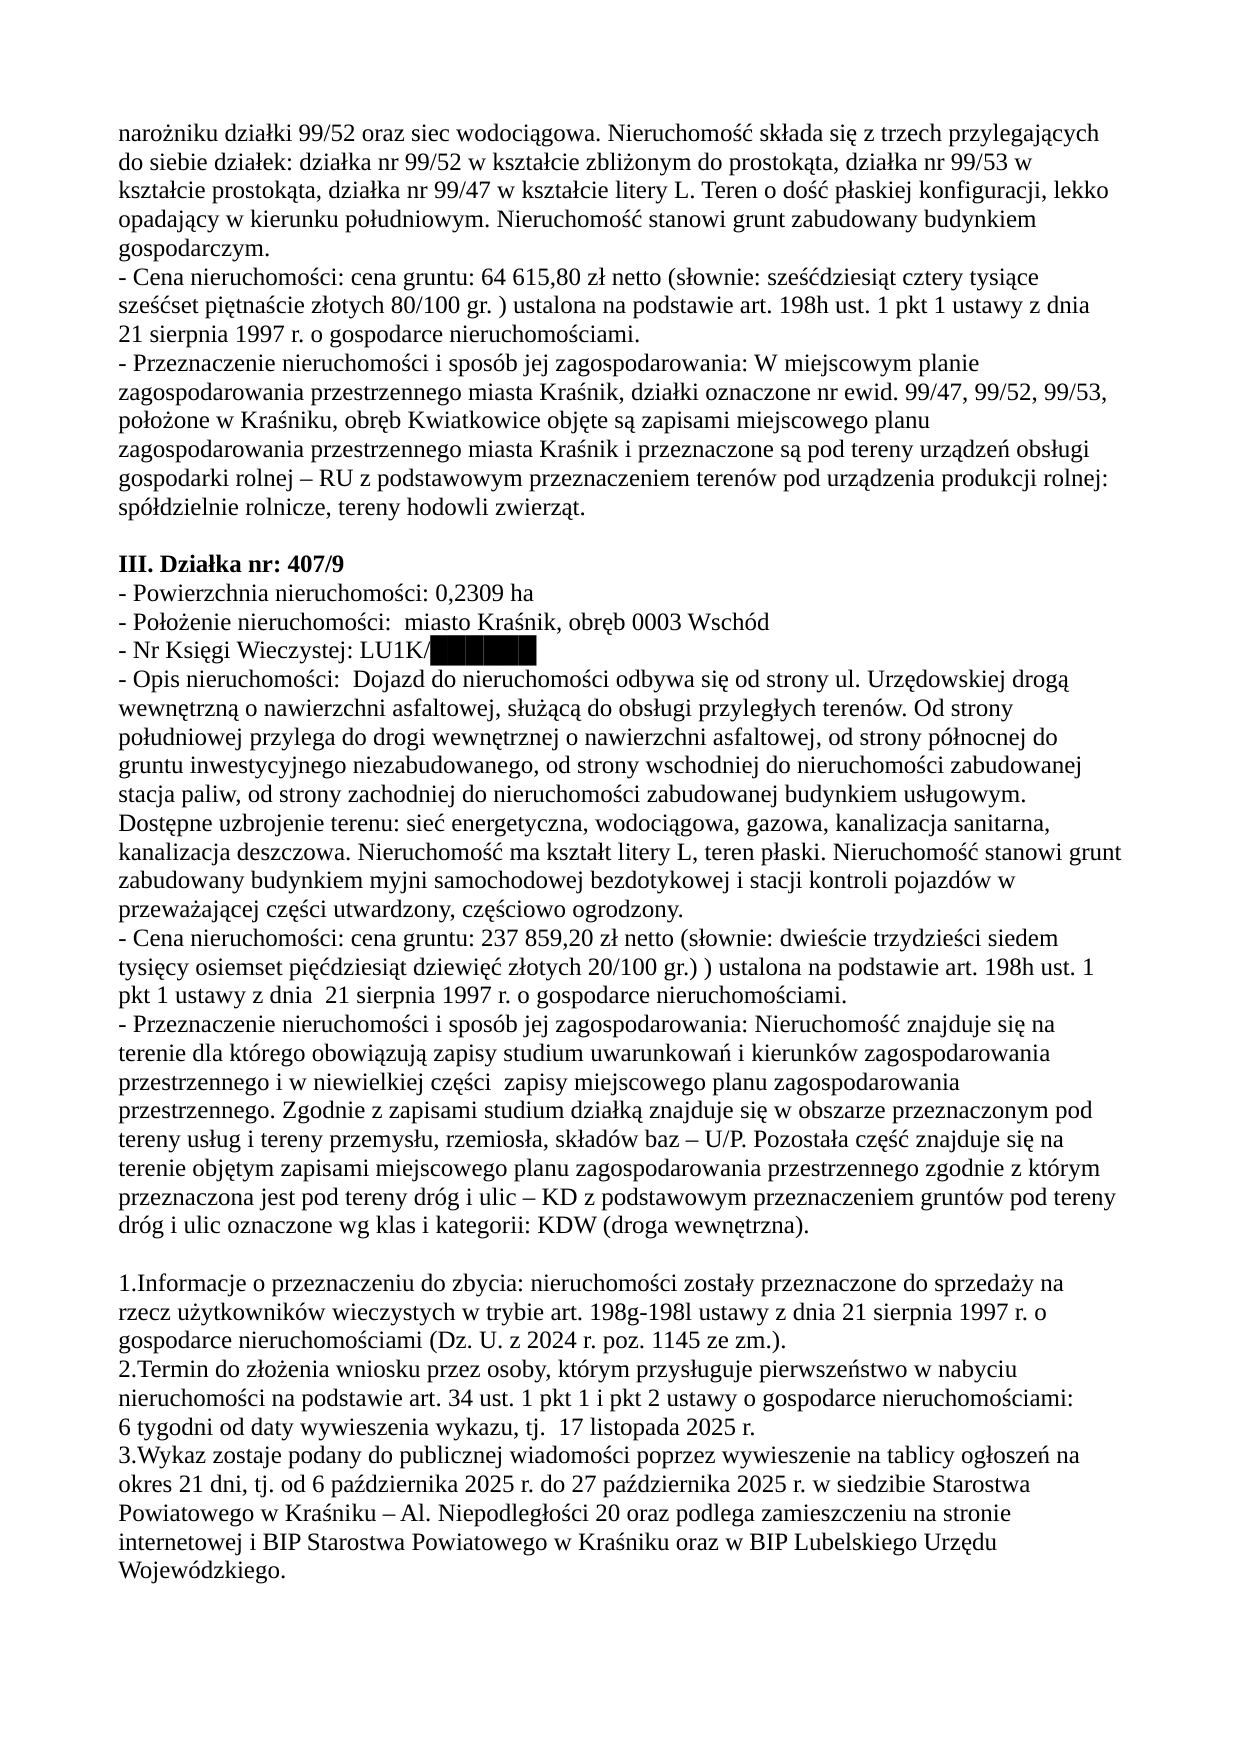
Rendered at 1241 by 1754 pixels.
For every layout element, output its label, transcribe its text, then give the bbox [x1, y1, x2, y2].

text - Cena nieruchomości: cena gruntu: 237 859,20 zł netto (słownie: dwieście trzydzieści siedem tysięcy osiemset pięćdziesiąt dziewięć złotych 20/100 gr.) ) ustalona na podstawie art. 198h ust. 1 pkt 1 ustawy z dnia 21 sierpnia 1997 r. o gospodarce nieruchomościami. [118, 923, 1122, 1009]
text 2.Termin do złożenia wniosku przez osoby, którym przysługuje pierwszeństwo w nabyciu nieruchomości na podstawie art. 34 ust. 1 pkt 1 i pkt 2 ustawy o gospodarce nieruchomościami: 6 tygodni od daty wywieszenia wykazu, tj. 17 listopada 2025 r. [118, 1354, 1122, 1441]
text - Przeznaczenie nieruchomości i sposób jej zagospodarowania: Nieruchomość znajduje się na terenie dla którego obowiązują zapisy studium uwarunkowań i kierunków zagospodarowania przestrzennego i w niewielkiej części zapisy miejscowego planu zagospodarowania przestrzennego. Zgodnie z zapisami studium działką znajduje się w obszarze przeznaczonym pod tereny usług i tereny przemysłu, rzemiosła, składów baz – U/P. Pozostała część znajduje się na terenie objętym zapisami miejscowego planu zagospodarowania przestrzennego zgodnie z którym przeznaczona jest pod tereny dróg i ulic – KD z podstawowym przeznaczeniem gruntów pod tereny dróg i ulic oznaczone wg klas i kategorii: KDW (droga wewnętrzna). [118, 1009, 1122, 1239]
text 1.Informacje o przeznaczeniu do zbycia: nieruchomości zostały przeznaczone do sprzedaży na rzecz użytkowników wieczystych w trybie art. 198g-198l ustawy z dnia 21 sierpnia 1997 r. o gospodarce nieruchomościami (Dz. U. z 2024 r. poz. 1145 ze zm.). [118, 1268, 1122, 1354]
text - Opis nieruchomości: Dojazd do nieruchomości odbywa się od strony ul. Urzędowskiej drogą wewnętrzną o nawierzchni asfaltowej, służącą do obsługi przyległych terenów. Od strony południowej przylega do drogi wewnętrznej o nawierzchni asfaltowej, od strony północnej do gruntu inwestycyjnego niezabudowanego, od strony wschodniej do nieruchomości zabudowanej stacja paliw, od strony zachodniej do nieruchomości zabudowanej budynkiem usługowym. Dostępne uzbrojenie terenu: sieć energetyczna, wodociągowa, gazowa, kanalizacja sanitarna, kanalizacja deszczowa. Nieruchomość ma kształt litery L, teren płaski. Nieruchomość stanowi grunt zabudowany budynkiem myjni samochodowej bezdotykowej i stacji kontroli pojazdów w przeważającej części utwardzony, częściowo ogrodzony. [118, 664, 1122, 923]
text narożniku działki 99/52 oraz siec wodociągowa. Nieruchomość składa się z trzech przylegających do siebie działek: działka nr 99/52 w kształcie zbliżonym do prostokąta, działka nr 99/53 w kształcie prostokąta, działka nr 99/47 w kształcie litery L. Teren o dość płaskiej konfiguracji, lekko opadający w kierunku południowym. Nieruchomość stanowi grunt zabudowany budynkiem gospodarczym. [118, 118, 1122, 262]
text - Położenie nieruchomości: miasto Kraśnik, obręb 0003 Wschód [118, 607, 1122, 636]
text - Powierzchnia nieruchomości: 0,2309 ha [118, 578, 1122, 607]
text III. Działka nr: 407/9 [118, 549, 1122, 578]
text - Przeznaczenie nieruchomości i sposób jej zagospodarowania: W miejscowym planie zagospodarowania przestrzennego miasta Kraśnik, działki oznaczone nr ewid. 99/47, 99/52, 99/53, położone w Kraśniku, obręb Kwiatkowice objęte są zapisami miejscowego planu zagospodarowania przestrzennego miasta Kraśnik i przeznaczone są pod tereny urządzeń obsługi gospodarki rolnej – RU z podstawowym przeznaczeniem terenów pod urządzenia produkcji rolnej: spółdzielnie rolnicze, tereny hodowli zwierząt. [118, 348, 1122, 521]
text - Nr Księgi Wieczystej: LU1K/██████ [536, 636, 1122, 664]
text - Cena nieruchomości: cena gruntu: 64 615,80 zł netto (słownie: sześćdziesiąt cztery tysiące sześćset piętnaście złotych 80/100 gr. ) ustalona na podstawie art. 198h ust. 1 pkt 1 ustawy z dnia 21 sierpnia 1997 r. o gospodarce nieruchomościami. [118, 262, 1122, 348]
text 3.Wykaz zostaje podany do publicznej wiadomości poprzez wywieszenie na tablicy ogłoszeń na okres 21 dni, tj. od 6 października 2025 r. do 27 października 2025 r. w siedzibie Starostwa Powiatowego w Kraśniku – Al. Niepodległości 20 oraz podlega zamieszczeniu na stronie internetowej i BIP Starostwa Powiatowego w Kraśniku oraz w BIP Lubelskiego Urzędu Wojewódzkiego. [118, 1441, 1122, 1584]
text - Nr Księgi Wieczystej: LU1K/██████ [118, 636, 430, 664]
